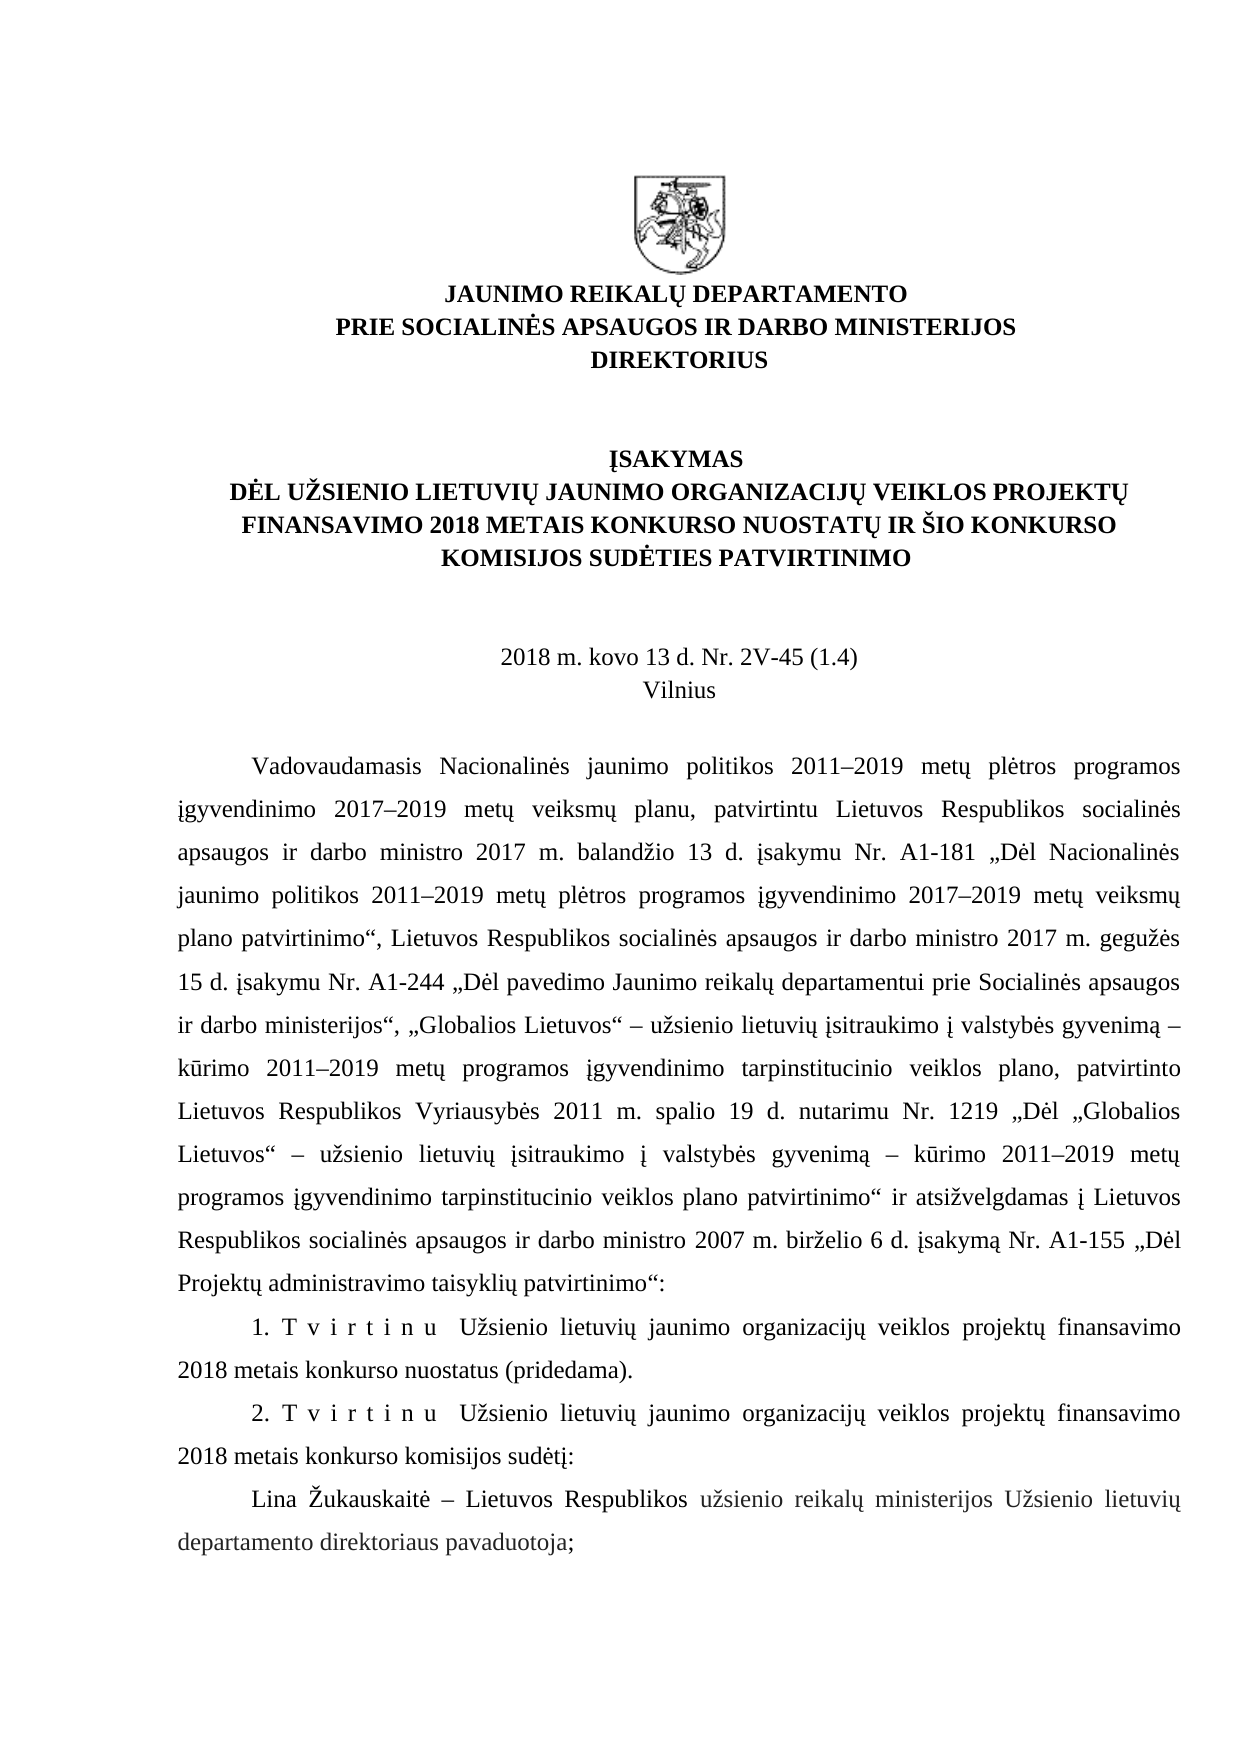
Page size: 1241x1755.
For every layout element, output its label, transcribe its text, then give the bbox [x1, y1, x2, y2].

text Vilnius [177, 675, 1181, 704]
text 2. Tvirtinu Užsienio lietuvių jaunimo organizacijų veiklos projektų finansavimo 2018 metais konkurso komisijos sudėtį: [177, 1398, 1181, 1470]
text JAUNIMO REIKALŲ DEPARTAMENTO [177, 279, 1181, 307]
text prie socialinės apsaugos ir darbo ministerijos [177, 312, 1181, 340]
text DĖL UŽSIENIO LIETUVIŲ JAUNIMO ORGANIZACIJŲ VEIKLOS PROJEKTŲ FINANSAVIMO 2018 METAIS KONKURSO NUOSTATŲ IR ŠIO KONKURSO KOMISIJOS SUDĖTIES PATVIRTINIMO [177, 477, 1181, 572]
text 1. Tvirtinu Užsienio lietuvių jaunimo organizacijų veiklos projektų finansavimo 2018 metais konkurso nuostatus (pridedama). [177, 1312, 1181, 1383]
text ĮSAKYMAS [177, 444, 1181, 472]
text DIREKTORIUS [177, 345, 1181, 373]
text Vadovaudamasis Nacionalinės jaunimo politikos 2011–2019 metų plėtros programos įgyvendinimo 2017–2019 metų veiksmų planu, patvirtintu Lietuvos Respublikos socialinės apsaugos ir darbo ministro 2017 m. balandžio 13 d. įsakymu Nr. A1-181 „Dėl Nacionalinės jaunimo politikos 2011–2019 metų plėtros programos įgyvendinimo 2017–2019 metų veiksmų plano patvirtinimo“, Lietuvos Respublikos socialinės apsaugos ir darbo ministro 2017 m. gegužės 15 d. įsakymu Nr. A1-244 „Dėl pavedimo Jaunimo reikalų departamentui prie Socialinės apsaugos ir darbo ministerijos“, „Globalios Lietuvos“ – užsienio lietuvių įsitraukimo į valstybės gyvenimą – kūrimo 2011–2019 metų programos įgyvendinimo tarpinstitucinio veiklos plano, patvirtinto Lietuvos Respublikos Vyriausybės 2011 m. spalio 19 d. nutarimu Nr. 1219 „Dėl „Globalios Lietuvos“ – užsienio lietuvių įsitraukimo į valstybės gyvenimą – kūrimo 2011–2019 metų programos įgyvendinimo tarpinstitucinio veiklos plano patvirtinimo“ ir atsižvelgdamas į Lietuvos Respublikos socialinės apsaugos ir darbo ministro 2007 m. birželio 6 d. įsakymą Nr. A1-155 „Dėl Projektų administravimo taisyklių patvirtinimo“: [177, 751, 1181, 1297]
text Lina Žukauskaitė – Lietuvos Respublikos užsienio reikalų ministerijos Užsienio lietuvių departamento direktoriaus pavaduotoja; [177, 1484, 1181, 1556]
text 2018 m. kovo 13 d. Nr. 2V-45 (1.4) [177, 642, 1181, 671]
